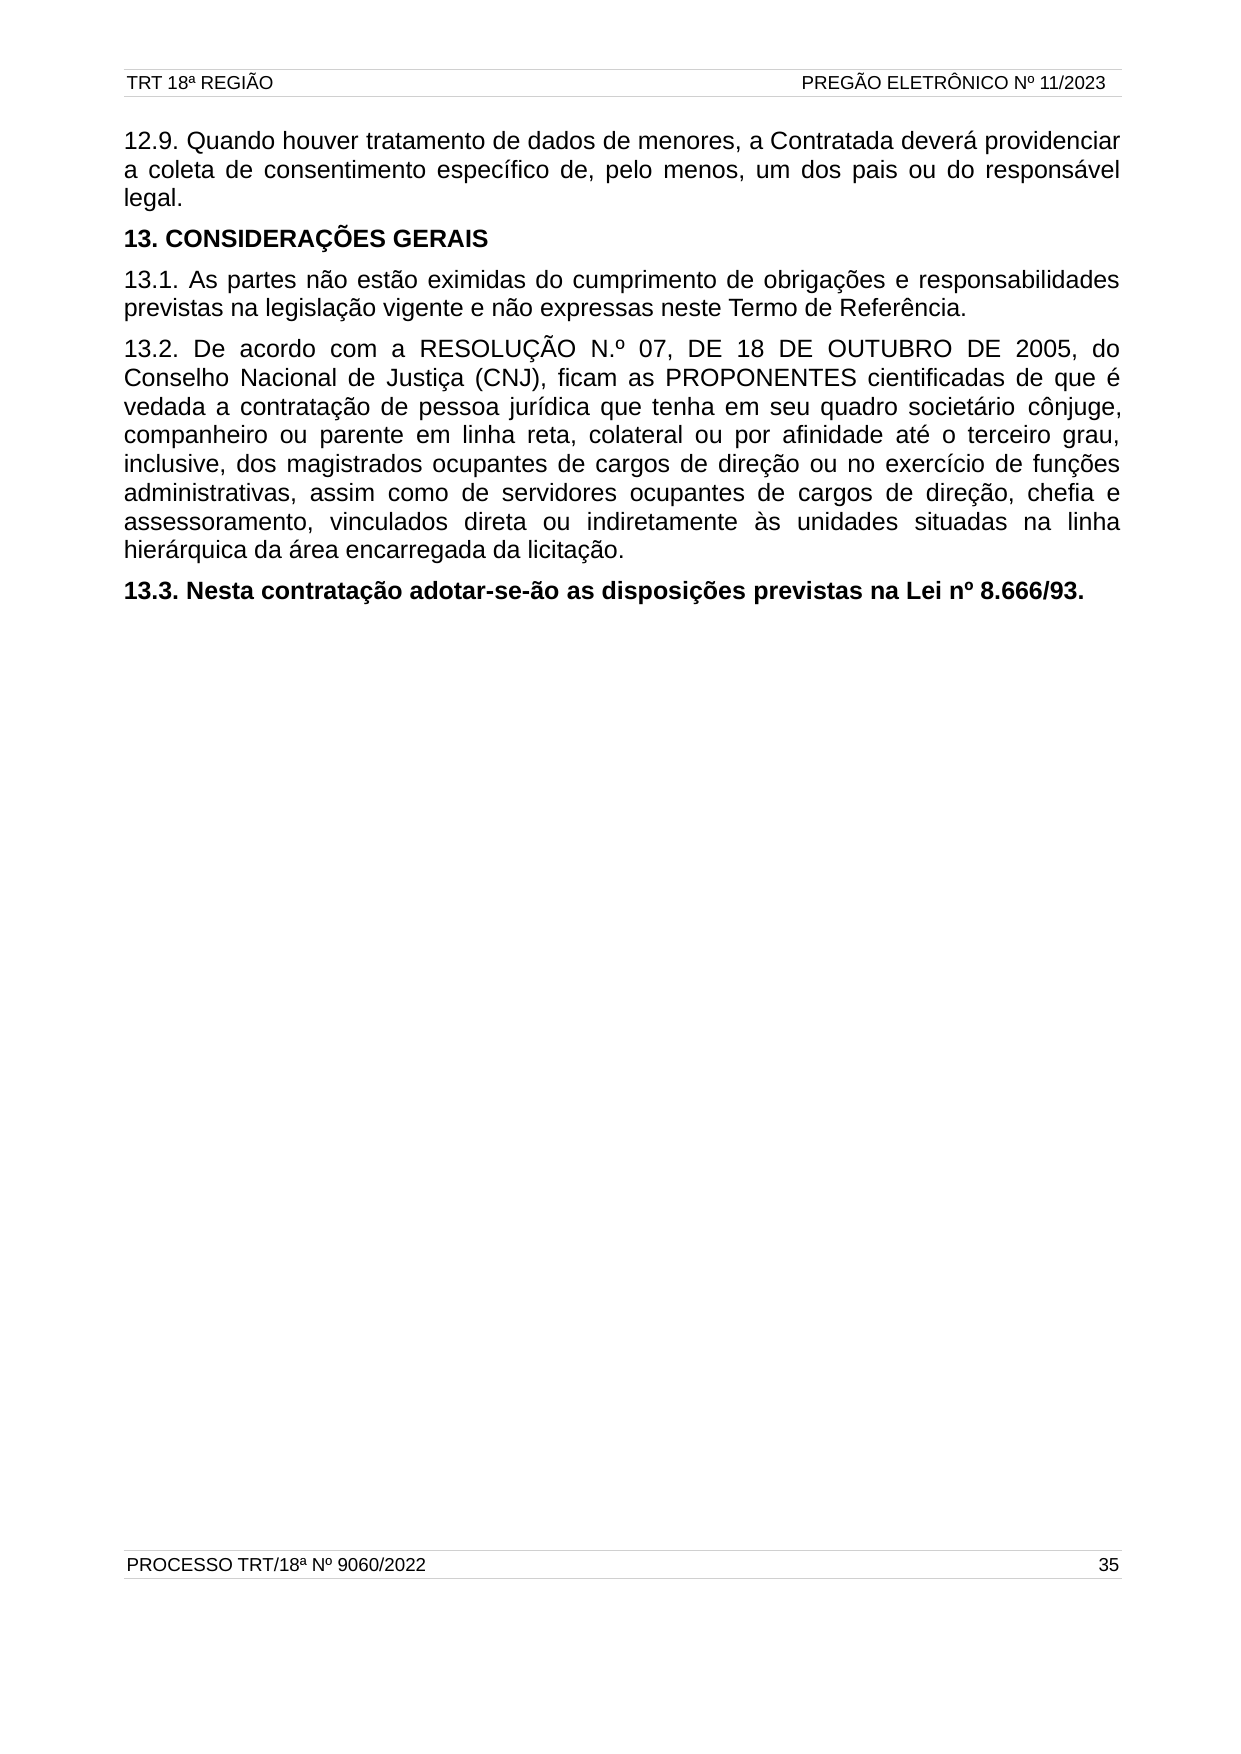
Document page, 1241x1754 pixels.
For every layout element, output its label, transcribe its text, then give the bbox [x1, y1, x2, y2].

text 13. CONSIDERAÇÕES GERAIS [123, 224, 1122, 253]
text 13.3. Nesta contratação adotar-se-ão as disposições previstas na Lei nº 8.666/93. [123, 576, 1122, 605]
text 13.2. De acordo com a RESOLUÇÃO N.º 07, DE 18 DE OUTUBRO DE 2005, do Conselho Nacional de Justiça (CNJ), ficam as PROPONENTES cientificadas de que é vedada a contratação de pessoa jurídica que tenha em seu quadro societário cônjuge, companheiro ou parente em linha reta, colateral ou por afinidade até o terceiro grau, inclusive, dos magistrados ocupantes de cargos de direção ou no exercício de funções administrativas, assim como de servidores ocupantes de cargos de direção, chefia e assessoramento, vinculados direta ou indiretamente às unidades situadas na linha hierárquica da área encarregada da licitação. [123, 334, 1122, 564]
text 13.1. As partes não estão eximidas do cumprimento de obrigações e responsabilidades previstas na legislação vigente e não expressas neste Termo de Referência. [123, 265, 1122, 322]
text 12.9. Quando houver tratamento de dados de menores, a Contratada deverá providenciar a coleta de consentimento específico de, pelo menos, um dos pais ou do responsável legal. [123, 126, 1122, 212]
